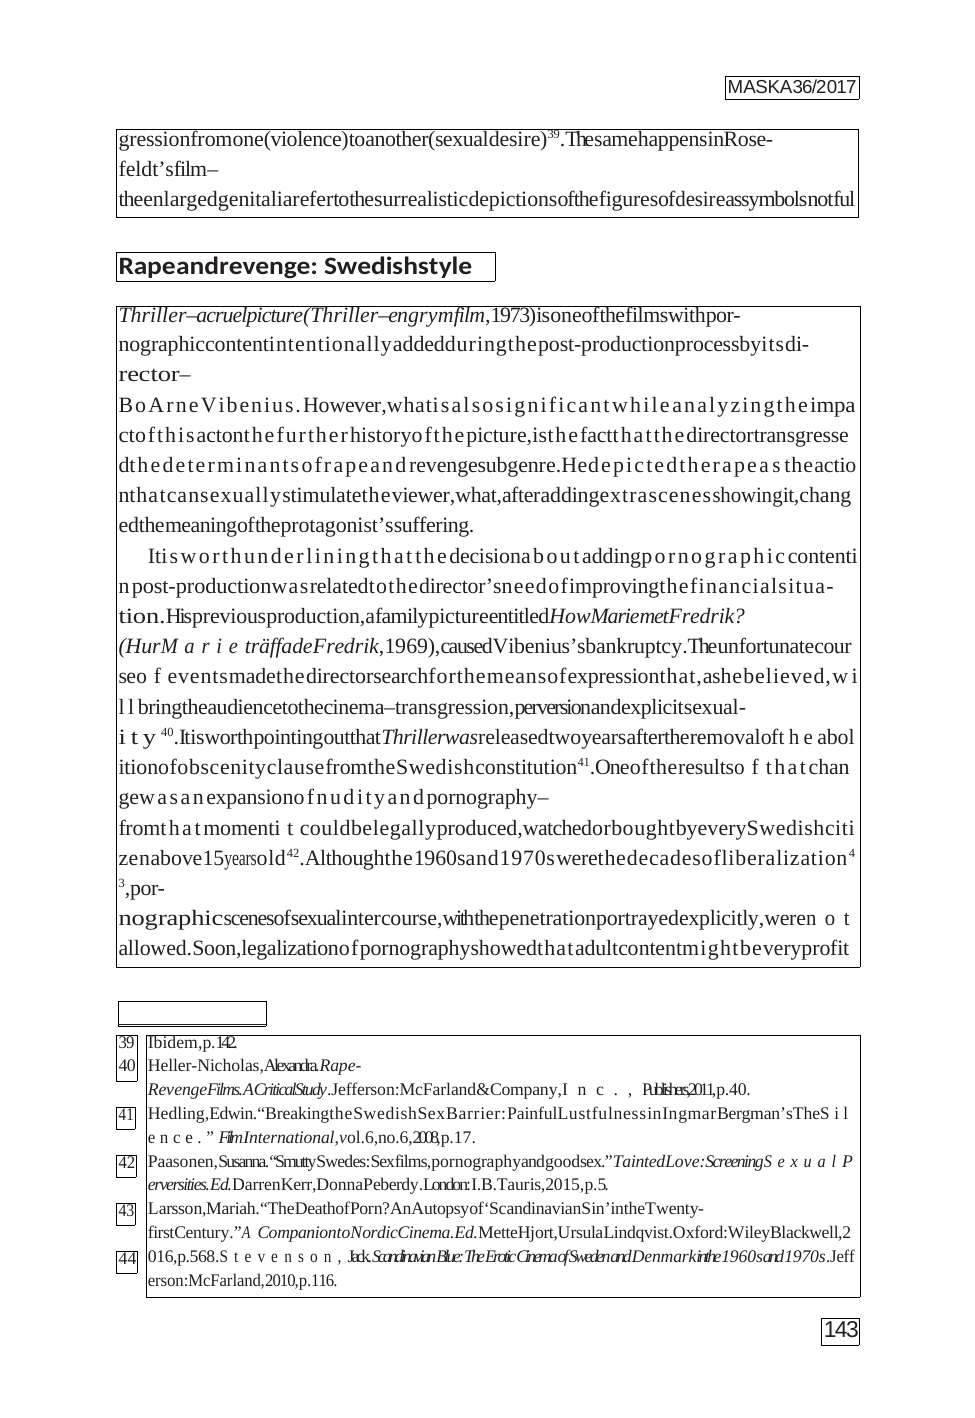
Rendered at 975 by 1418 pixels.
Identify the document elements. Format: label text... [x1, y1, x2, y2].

text 44 [118, 1252, 137, 1267]
text Hedling,Edwin.“BreakingtheSwedishSexBarrier:PainfulLustfulnessinIngmarBergman’sTheSilence.”FilmInternational,vol.6,no.6,2008,p.17. [148, 1103, 856, 1147]
text Ibidem,p.142. [148, 1036, 860, 1052]
text gressionfromone(violence)toanother(sexualdesire)39.ThesamehappensinRose- [118, 130, 858, 151]
text nographiccontentintentionallyaddedduringthepost-productionprocessbyitsdi-rector–BoArneVibenius.However,whatisalsosignificantwhileanalyzingtheimpactofthisactonthefurtherhistoryofthepicture,isthefactthatthedirectortransgressedthedeterminantsofrapeandrevengesubgenre.Hedepictedtherapeastheactionthatcansexuallystimulatetheviewer,what,afteraddingextrascenesshowingit,changedthemeaningoftheprotagonist’ssuffering. [118, 331, 857, 538]
text feldt’sfilm–theenlargedgenitaliarefertothesurrealisticdepictionsofthefiguresofdesireassymbolsnotfullyrevealedonthescreen. [118, 156, 856, 217]
text 41 [118, 1108, 134, 1124]
text Heller-Nicholas,Alexandra.Rape-RevengeFilms.ACriticalStudy.Jefferson:McFarland&Company,Inc.,Publishers,2011,p.40. [148, 1055, 858, 1099]
text 40 [118, 1055, 137, 1076]
text MASKA36/2017 [727, 77, 859, 97]
text 143 [823, 1319, 859, 1343]
text Thriller–acruelpicture(Thriller–engrymfilm,1973)isoneofthefilmswithpor- [118, 307, 860, 326]
text Paasonen,Susanna.“SmuttySwedes:Sexfilms,pornographyandgoodsex.”TaintedLove:ScreeningSexualPerversities.Ed.DarrenKerr,DonnaPeberdy.London:I.B.Tauris,2015,p.5. [148, 1151, 856, 1194]
text Rapeandrevenge: Swedishstyle [118, 253, 495, 280]
text 39 [118, 1036, 137, 1052]
text Itisworthunderliningthatthedecisionaboutaddingpornographiccontentinpost-productionwasrelatedtothedirector’sneedofimprovingthefinancialsitua-tion.Hispreviousproduction,afamilypictureentitledHowMariemetFredrik?(HurMarieträffadeFredrik,1969),causedVibenius’sbankruptcy.Theunfortunatecourseofeventsmadethedirectorsearchforthemeansofexpressionthat,ashebelieved,willbringtheaudiencetothecinema–transgression,perversionandexplicitsexual-ity40.ItisworthpointingoutthatThrillerwasreleasedtwoyearsaftertheremovaloftheabolitionofobscenityclausefromtheSwedishconstitution41.Oneoftheresultsofthatchangewasanexpansionofnudityandpornography–fromthatmomentitcouldbelegallyproduced,watchedorboughtbyeverySwedishcitizenabove15yearsold42.Althoughthe1960sand1970swerethedecadesofliberalization43,por-nographicscenesofsexualintercourse,withthepenetrationportrayedexplicitly,werenotallowed.Soon,legalizationofpornographyshowedthatadultcontentmightbeveryprofitable,asitwasobservedinDenmark–aScandinavianpioneerinremovingobscenityclausesfromthelaw44.BoArneVibeniuswasawareofthefactthatinthe [118, 543, 858, 967]
text 42 [118, 1156, 136, 1172]
text 43 [118, 1204, 135, 1219]
text Larsson,Mariah.“TheDeathofPorn?AnAutopsyof‘ScandinavianSin’intheTwenty-firstCentury.”ACompaniontoNordicCinema.Ed.MetteHjort,UrsulaLindqvist.Oxford:WileyBlackwell,2016,p.568.Stevenson,Jack.ScandinavianBlue:TheEroticCinemaofSwedenandDenmarkinthe1960sand1970s.Jefferson:McFarland,2010,p.116. [148, 1198, 858, 1290]
